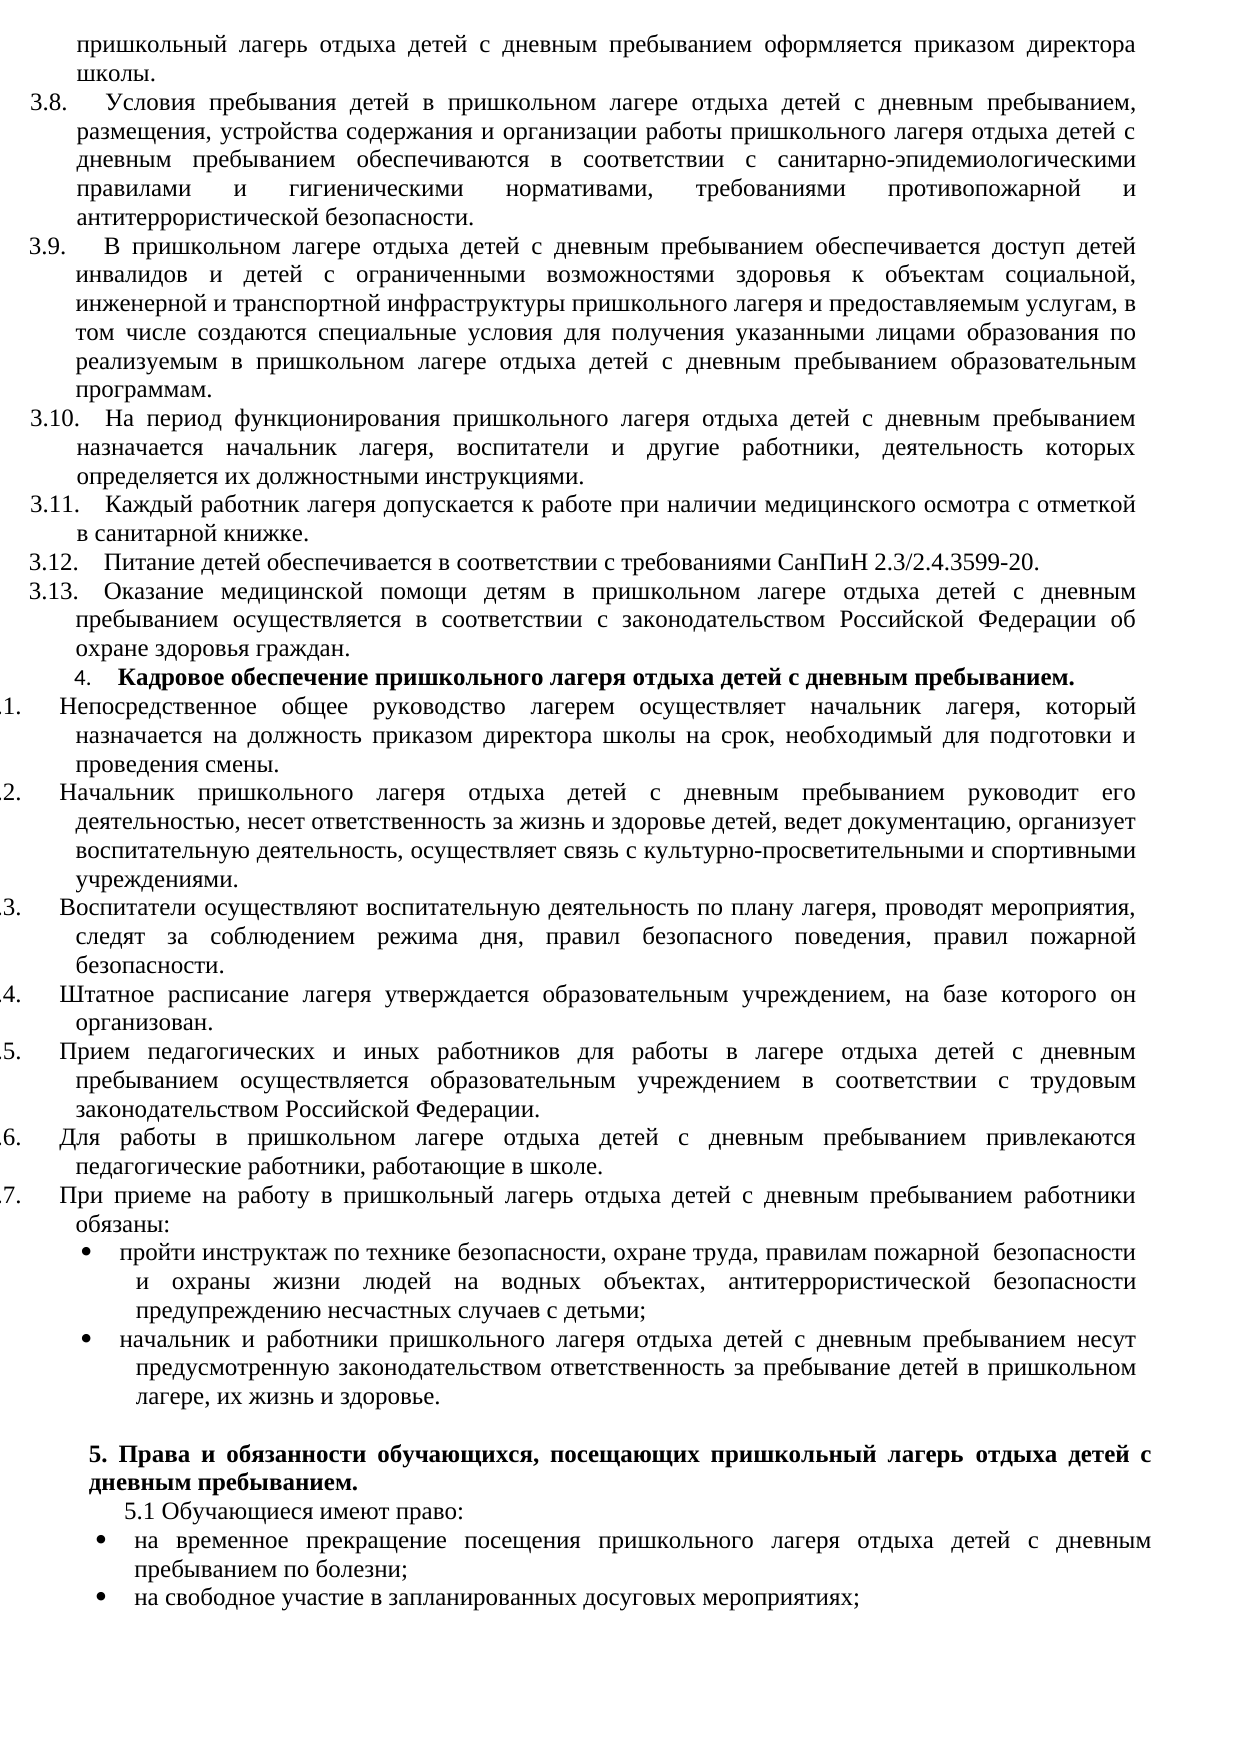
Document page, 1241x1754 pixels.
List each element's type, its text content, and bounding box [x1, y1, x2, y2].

list Прием педагогических и иных работников для работы в лагере отдыха детей с дневным пребыванием осуществляется образовательным учреждением в соответствии с трудовым законодательством Российской Федерации. [58, 1036, 1137, 1122]
list пришкольный лагерь отдыха детей с дневным пребыванием оформляется приказом директора школы. [75, 29, 1137, 87]
list При приеме на работу в пришкольный лагерь отдыха детей с дневным пребыванием работники обязаны: [58, 1180, 1137, 1237]
list Кадровое обеспечение пришкольного лагеря отдыха детей с дневным пребыванием. [74, 662, 1137, 691]
list Воспитатели осуществляют воспитательную деятельность по плану лагеря, проводят мероприятия, следят за соблюдением режима дня, правил безопасного поведения, правил пожарной безопасности. [58, 892, 1137, 979]
list Начальник пришкольного лагеря отдыха детей с дневным пребыванием руководит его деятельностью, несет ответственность за жизнь и здоровье детей, ведет документацию, организует воспитательную деятельность, осуществляет связь с культурно-просветительными и спортивными учреждениями. [58, 777, 1137, 892]
list на временное прекращение посещения пришкольного лагеря отдыха детей с дневным пребыванием по болезни; [97, 1525, 1152, 1582]
list Оказание медицинской помощи детям в пришкольном лагере отдыха детей с дневным пребыванием осуществляется в соответствии с законодательством Российской Федерации об охране здоровья граждан. [74, 576, 1137, 662]
list В пришкольном лагере отдыха детей с дневным пребыванием обеспечивается доступ детей инвалидов и детей с ограниченными возможностями здоровья к объектам социальной, инженерной и транспортной инфраструктуры пришкольного лагеря и предоставляемым услугам, в том числе создаются специальные условия для получения указанными лицами образования по реализуемым в пришкольном лагере отдыха детей с дневным пребыванием образовательным программам. [74, 231, 1137, 403]
list Для работы в пришкольном лагере отдыха детей с дневным пребыванием привлекаются педагогические работники, работающие в школе. [58, 1122, 1137, 1180]
list на свободное участие в запланированных досуговых мероприятиях; [97, 1582, 1152, 1611]
list Каждый работник лагеря допускается к работе при наличии медицинского осмотра с отметкой в санитарной книжке. [75, 489, 1137, 547]
list начальник и работники пришкольного лагеря отдыха детей с дневным пребыванием несут предусмотренную законодательством ответственность за пребывание детей в пришкольном лагере, их жизнь и здоровье. [82, 1324, 1137, 1410]
list На период функционирования пришкольного лагеря отдыха детей с дневным пребыванием назначается начальник лагеря, воспитатели и другие работники, деятельность которых определяется их должностными инструкциями. [75, 403, 1137, 489]
list Условия пребывания детей в пришкольном лагере отдыха детей с дневным пребыванием, размещения, устройства содержания и организации работы пришкольного лагеря отдыха детей с дневным пребыванием обеспечиваются в соответствии с санитарно-эпидемиологическими правилами и гигиеническими нормативами, требованиями противопожарной и антитеррористической безопасности. [75, 87, 1137, 231]
list Штатное расписание лагеря утверждается образовательным учреждением, на базе которого он организован. [58, 979, 1137, 1036]
text 5. Права и обязанности обучающихся, посещающих пришкольный лагерь отдыха детей с дневным пребыванием. [89, 1439, 1152, 1496]
list Питание детей обеспечивается в соответствии с требованиями СанПиН 2.3/2.4.3599-20. [74, 547, 1137, 576]
list Непосредственное общее руководство лагерем осуществляет начальник лагеря, который назначается на должность приказом директора школы на срок, необходимый для подготовки и проведения смены. [58, 691, 1137, 777]
list пройти инструктаж по технике безопасности, охране труда, правилам пожарной безопасности и охраны жизни людей на водных объектах, антитеррористической безопасности предупреждению несчастных случаев с детьми; [82, 1237, 1137, 1324]
text 5.1 Обучающиеся имеют право: [74, 1496, 1152, 1525]
